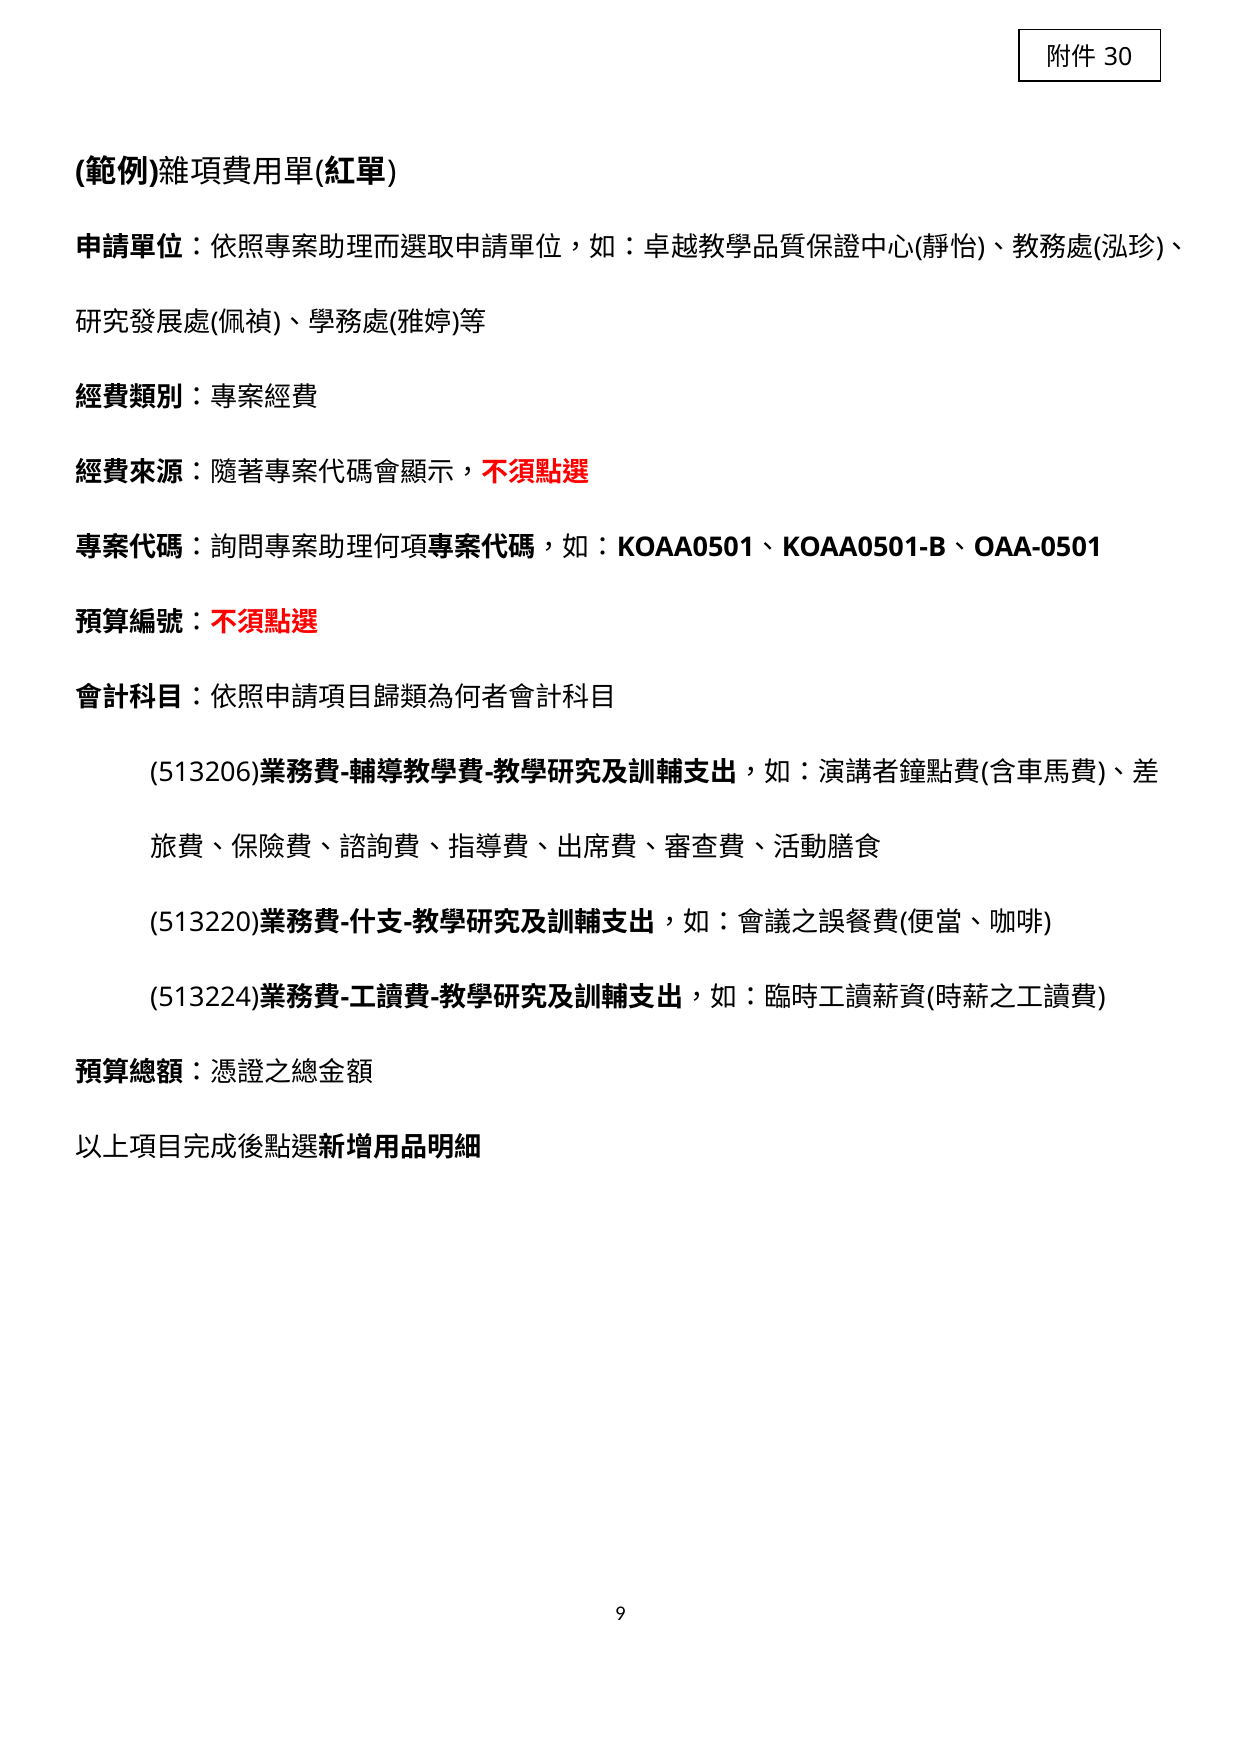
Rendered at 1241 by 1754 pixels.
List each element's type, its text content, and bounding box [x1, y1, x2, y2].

text 以上項目完成後點選新增用品明細 [75, 1101, 1165, 1176]
text 經費類別：專案經費 [75, 351, 1165, 426]
text (513220)業務費-什支-教學研究及訓輔支出，如：會議之誤餐費(便當、咖啡) [150, 876, 1165, 951]
text 預算總額：憑證之總金額 [75, 1026, 1165, 1101]
text 預算編號：不須點選 [75, 576, 1165, 651]
text (513206)業務費-輔導教學費-教學研究及訓輔支出，如：演講者鐘點費(含車馬費)、差旅費、保險費、諮詢費、指導費、出席費、審查費、活動膳食 [150, 726, 1165, 876]
text 經費來源：隨著專案代碼會顯示，不須點選 [75, 426, 1165, 501]
text 會計科目：依照申請項目歸類為何者會計科目 [75, 651, 1165, 726]
text (範例)雜項費用單(紅單) [75, 126, 1165, 201]
text 申請單位：依照專案助理而選取申請單位，如：卓越教學品質保證中心(靜怡)、教務處(泓珍)、研究發展處(佩禎)、學務處(雅婷)等 [75, 201, 1165, 351]
text 專案代碼：詢問專案助理何項專案代碼，如：KOAA0501、KOAA0501-B、OAA-0501 [75, 501, 1165, 576]
text (513224)業務費-工讀費-教學研究及訓輔支出，如：臨時工讀薪資(時薪之工讀費) [150, 951, 1165, 1026]
